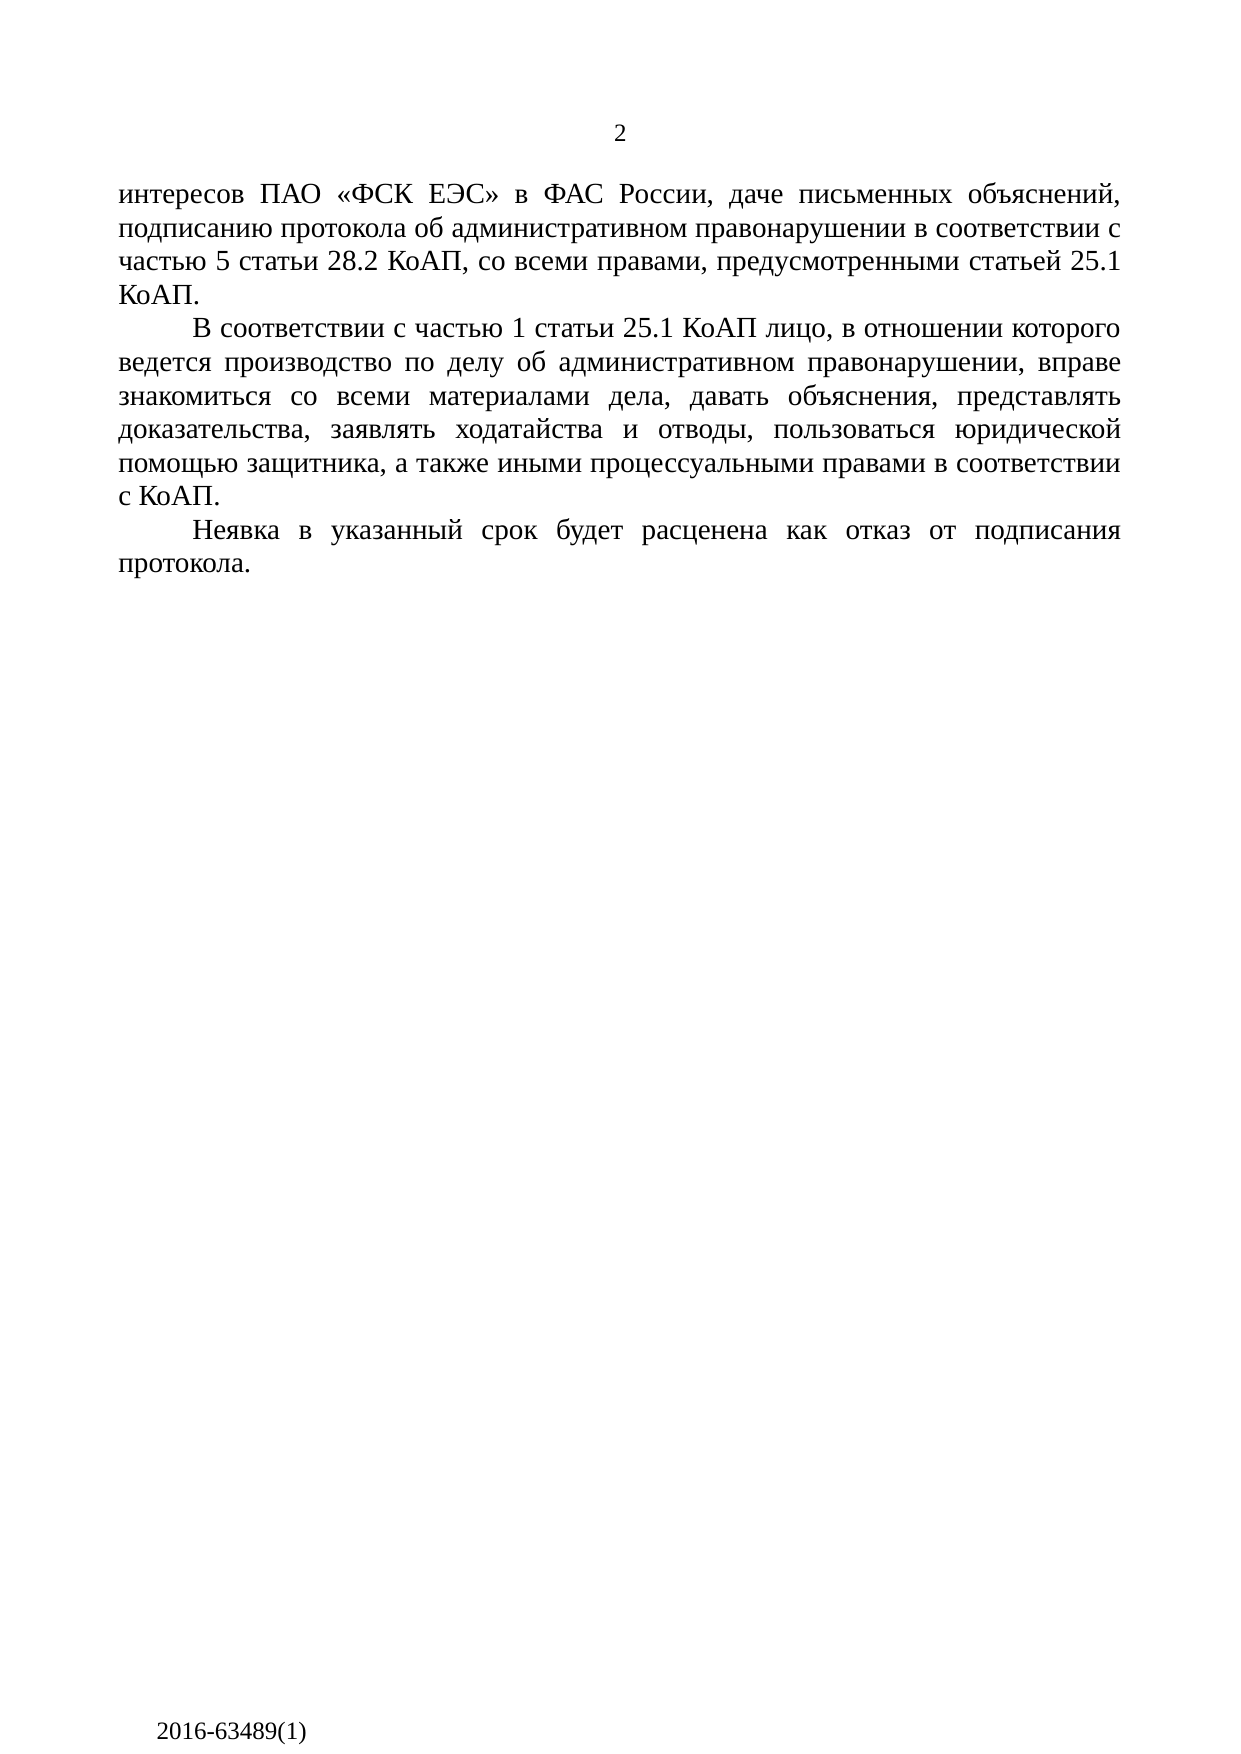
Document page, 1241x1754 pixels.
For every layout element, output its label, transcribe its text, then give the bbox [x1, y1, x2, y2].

text В соответствии с частью 1 статьи 25.1 КоАП лицо, в отношении которого ведется производство по делу об административном правонарушении, вправе знакомиться со всеми материалами дела, давать объяснения, представлять доказательства, заявлять ходатайства и отводы, пользоваться юридической помощью защитника, а также иными процессуальными правами в соответствии с КоАП. [118, 311, 1122, 512]
text Неявка в указанный срок будет расценена как отказ от подписания протокола. [118, 512, 1122, 579]
text интересов ПАО «ФСК ЕЭС» в ФАС России, даче письменных объяснений, подписанию протокола об административном правонарушении в соответствии с частью 5 статьи 28.2 КоАП, со всеми правами, предусмотренными статьей 25.1 КоАП. [118, 176, 1122, 311]
